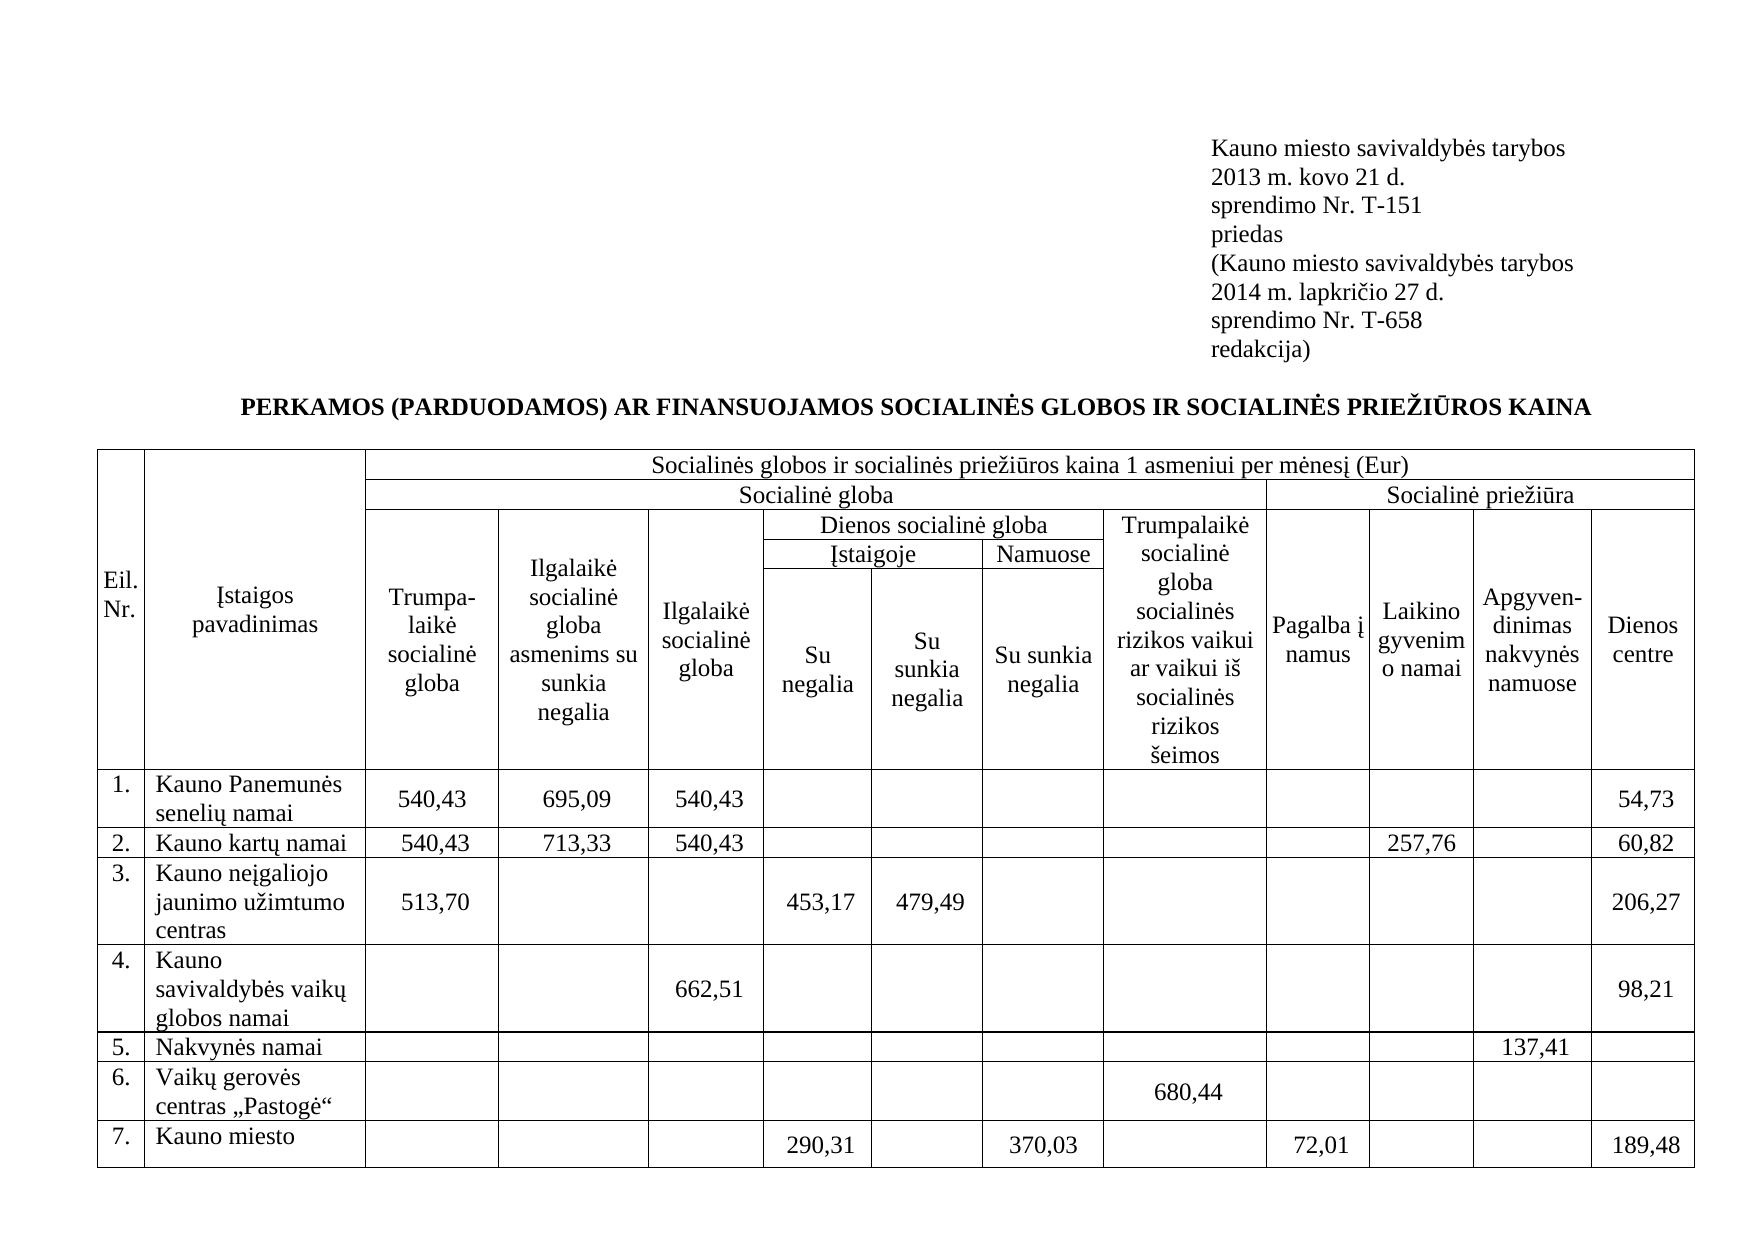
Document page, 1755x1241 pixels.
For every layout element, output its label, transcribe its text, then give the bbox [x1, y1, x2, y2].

table_cell 60,82 [1592, 828, 1694, 857]
table_cell 6. [98, 1062, 144, 1120]
table_cell [983, 1033, 1103, 1061]
table_cell 189,48 [1592, 1121, 1694, 1167]
table_header Įstaigos pavadinimas [145, 450, 365, 768]
table_cell 257,76 [1370, 828, 1473, 857]
table_cell [764, 945, 871, 1031]
table_cell [872, 1062, 982, 1120]
table_cell [1592, 1033, 1694, 1061]
table_cell Socialinė priežiūra [1267, 480, 1694, 509]
table_cell [1104, 945, 1266, 1031]
table_cell [1267, 858, 1369, 944]
table_cell Dienos socialinė globa [764, 510, 1103, 538]
table_cell [1104, 858, 1266, 944]
table_cell Kauno miesto [145, 1121, 365, 1167]
table_cell 7. [98, 1121, 144, 1167]
table_cell Nakvynės namai [145, 1033, 365, 1061]
table_cell [872, 945, 982, 1031]
table_cell 72,01 [1267, 1121, 1369, 1167]
table_cell [1592, 1062, 1694, 1120]
table_cell [1267, 945, 1369, 1031]
table_cell [1474, 945, 1591, 1031]
table_cell [764, 770, 871, 827]
table_cell [1370, 1062, 1473, 1120]
table_cell [1370, 1033, 1473, 1061]
text PERKAMOS (PARDUODAMOS) AR FINANSUOJAMOS SOCIALINĖS GLOBOS IR SOCIALINĖS PRIEŽIŪROS KAINA [118, 392, 1715, 420]
table_cell Su sunkia negalia [872, 569, 982, 768]
table_cell [1104, 1121, 1266, 1167]
table_cell [1474, 858, 1591, 944]
text redakcija) [118, 334, 1715, 363]
table_cell [983, 828, 1103, 857]
table_cell Apgyven-dinimas nakvynės namuose [1474, 510, 1591, 768]
table_cell [764, 1062, 871, 1120]
table_cell [983, 858, 1103, 944]
table_cell 370,03 [983, 1121, 1103, 1167]
table_header Socialinės globos ir socialinės priežiūros kaina 1 asmeniui per mėnesį (Eur) [366, 450, 1694, 479]
table_cell [1267, 1062, 1369, 1120]
table_cell [366, 1062, 498, 1120]
table_cell Ilgalaikė socialinė globa [649, 510, 763, 768]
table_cell Kauno kartų namai [145, 828, 365, 857]
table_header Eil. Nr. [98, 450, 144, 768]
table_cell [983, 1062, 1103, 1120]
table_cell [366, 1121, 498, 1167]
table_cell Kauno savivaldybės vaikų globos namai [145, 945, 365, 1031]
table_cell Pagalba į namus [1267, 510, 1369, 768]
table_cell [1370, 858, 1473, 944]
table_cell 206,27 [1592, 858, 1694, 944]
table_cell 1. [98, 770, 144, 827]
table_cell Su sunkia negalia [983, 569, 1103, 768]
table_cell [872, 828, 982, 857]
table_cell Trumpalaikė socialinė globa socialinės rizikos vaikui ar vaikui iš socialinės rizikos šeimos [1104, 510, 1266, 768]
table_cell [1267, 770, 1369, 827]
table_cell [1474, 1062, 1591, 1120]
table_cell 680,44 [1104, 1062, 1266, 1120]
table_cell 713,33 [499, 828, 648, 857]
table_cell 5. [98, 1033, 144, 1061]
table_cell [1267, 828, 1369, 857]
table_cell [1104, 770, 1266, 827]
table_cell [499, 1062, 648, 1120]
table_cell [872, 770, 982, 827]
table_cell 290,31 [764, 1121, 871, 1167]
table_cell Kauno neįgaliojo jaunimo užimtumo centras [145, 858, 365, 944]
table_cell [872, 1033, 982, 1061]
table_cell [499, 858, 648, 944]
table_cell Su negalia [764, 569, 871, 768]
table_cell 479,49 [872, 858, 982, 944]
table_cell [1370, 770, 1473, 827]
table_cell 540,43 [366, 770, 498, 827]
table_cell Trumpa-laikė socialinė globa [366, 510, 498, 768]
table_cell [366, 1033, 498, 1061]
table_cell Laikino gyvenimo namai [1370, 510, 1473, 768]
table_cell 137,41 [1474, 1033, 1591, 1061]
table_cell 540,43 [366, 828, 498, 857]
table_cell [872, 1121, 982, 1167]
table_cell 540,43 [649, 770, 763, 827]
table_cell Dienos centre [1592, 510, 1694, 768]
table_cell [499, 945, 648, 1031]
table_cell [499, 1121, 648, 1167]
text sprendimo Nr. T-151 [1168, 190, 1717, 219]
text (Kauno miesto savivaldybės tarybos [118, 248, 1715, 277]
table_cell [1474, 828, 1591, 857]
table_cell [649, 1062, 763, 1120]
table_cell 98,21 [1592, 945, 1694, 1031]
table_cell [649, 1033, 763, 1061]
text 2013 m. kovo 21 d. [1168, 162, 1717, 190]
table_cell 3. [98, 858, 144, 944]
table_cell [1104, 828, 1266, 857]
text sprendimo Nr. T-658 [118, 305, 1715, 334]
table_cell [1474, 1121, 1591, 1167]
table_cell Įstaigoje [764, 540, 982, 568]
table_cell [499, 1033, 648, 1061]
table_cell 4. [98, 945, 144, 1031]
text 2014 m. lapkričio 27 d. [118, 277, 1715, 305]
table_cell Ilgalaikė socialinė globa asmenims su sunkia negalia [499, 510, 648, 768]
table_cell 54,73 [1592, 770, 1694, 827]
table_cell [1370, 1121, 1473, 1167]
table_cell 662,51 [649, 945, 763, 1031]
table_cell 513,70 [366, 858, 498, 944]
table_cell [764, 828, 871, 857]
text Kauno miesto savivaldybės tarybos [1168, 133, 1717, 162]
table_cell [649, 1121, 763, 1167]
table_cell Kauno Panemunės senelių namai [145, 770, 365, 827]
table_cell 695,09 [499, 770, 648, 827]
table_cell [764, 1033, 871, 1061]
table_cell 453,17 [764, 858, 871, 944]
table_cell [1370, 945, 1473, 1031]
table_cell Socialinė globa [366, 480, 1266, 509]
text priedas [1168, 219, 1717, 248]
table_cell Vaikų gerovės centras „Pastogė“ [145, 1062, 365, 1120]
table_cell 2. [98, 828, 144, 857]
table_cell [1474, 770, 1591, 827]
table_cell [983, 770, 1103, 827]
table_cell [366, 945, 498, 1031]
table_cell [1104, 1033, 1266, 1061]
table_cell Namuose [983, 540, 1103, 568]
table_cell 540,43 [649, 828, 763, 857]
table_cell [1267, 1033, 1369, 1061]
table_cell [649, 858, 763, 944]
table_cell [983, 945, 1103, 1031]
